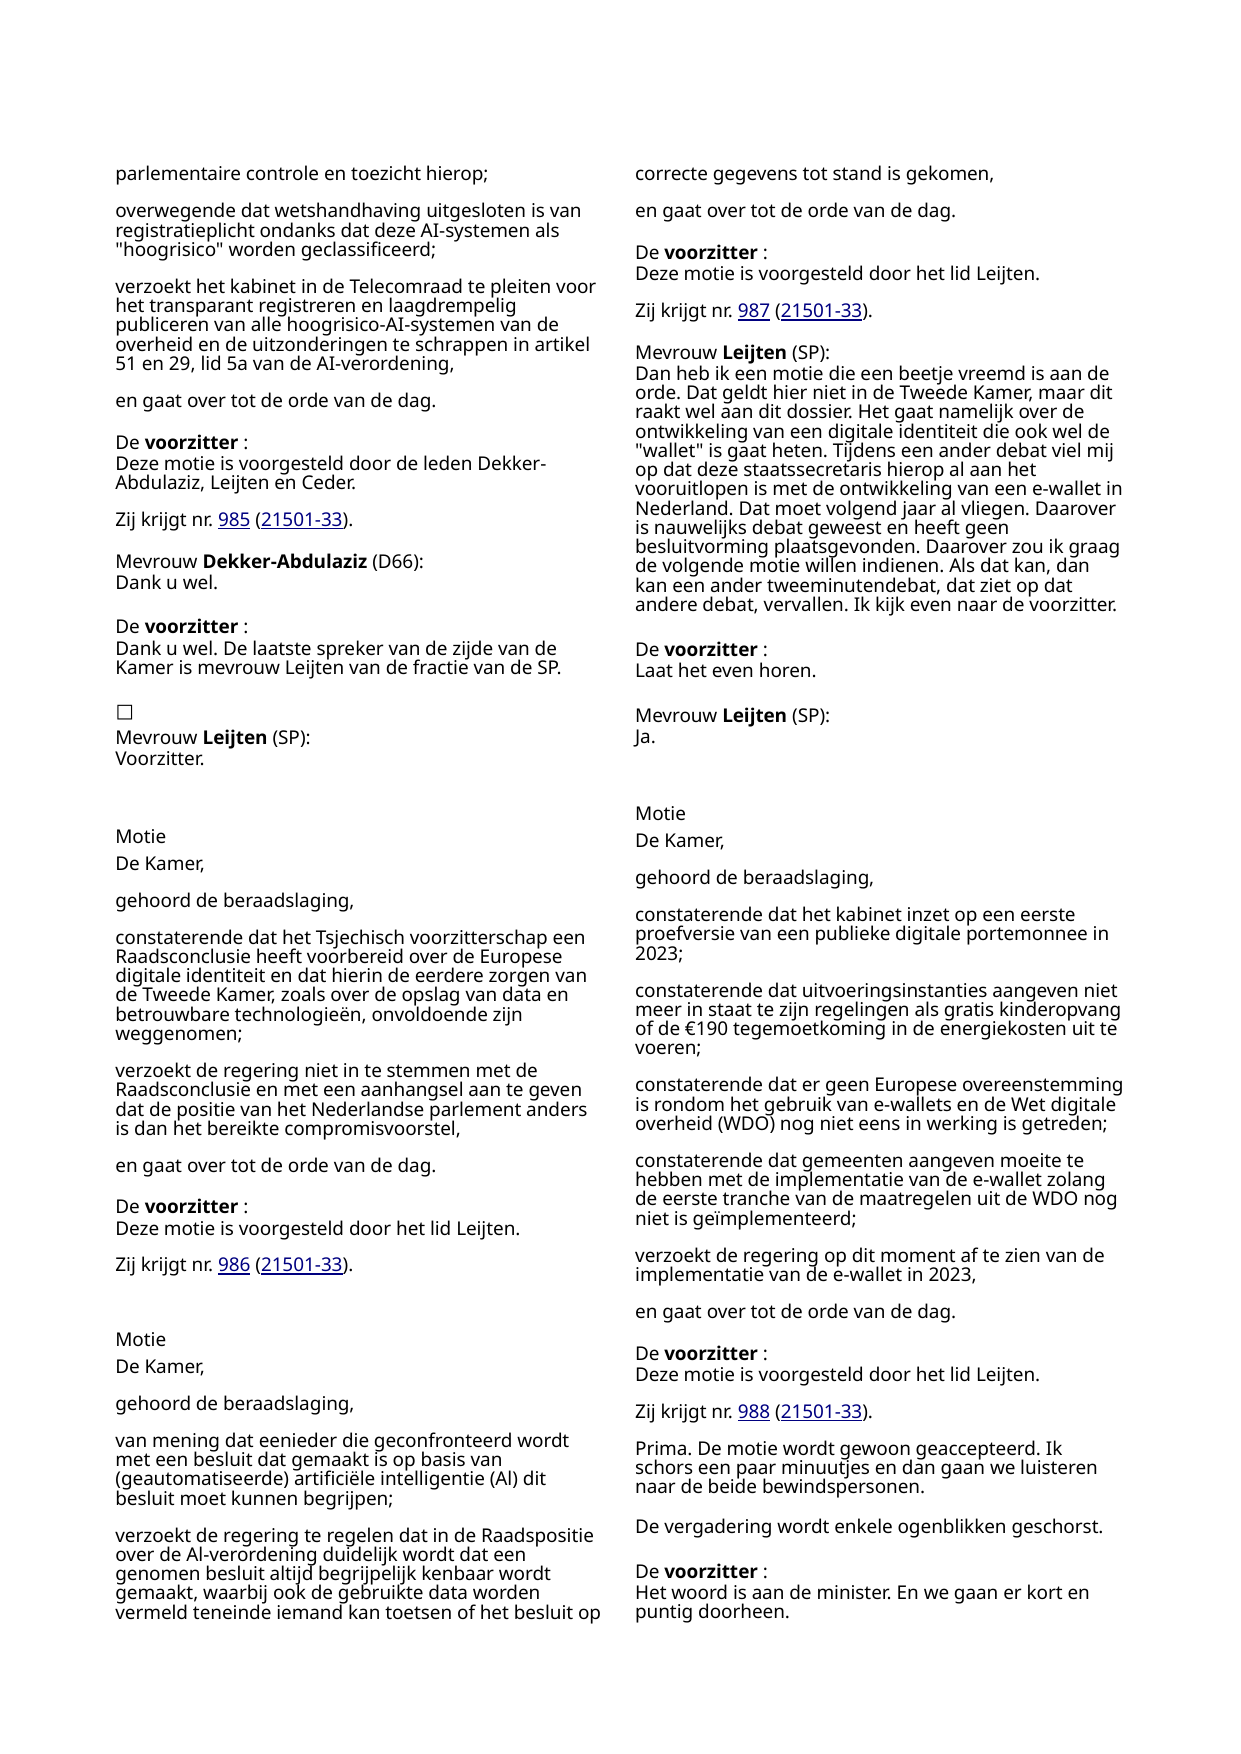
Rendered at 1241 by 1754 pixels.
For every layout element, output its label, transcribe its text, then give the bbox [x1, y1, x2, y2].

text overwegende dat wetshandhaving uitgesloten is van registratieplicht ondanks dat deze AI-systemen als "hoogrisico" worden geclassificeerd; [115, 202, 605, 260]
text Mevrouw Leijten (SP): [635, 702, 1125, 728]
text Ja. [635, 728, 1125, 747]
text en gaat over tot de orde van de dag. [635, 1303, 1125, 1322]
text De vergadering wordt enkele ogenblikken geschorst. [635, 1518, 1125, 1538]
text verzoekt de regering te regelen dat in de Raadspositie over de Al-verordening duidelijk wordt dat een genomen besluit altijd begrijpelijk kenbaar wordt gemaakt, waarbij ook de gebruikte data worden vermeld teneinde iemand kan toetsen of het besluit op [115, 1527, 605, 1623]
text De voorzitter : [635, 636, 1125, 662]
text De voorzitter : [115, 1194, 605, 1219]
text Zij krijgt nr. 986 (21501-33). [115, 1256, 605, 1276]
text Dank u wel. [115, 574, 605, 593]
text parlementaire controle en toezicht hierop; [115, 165, 605, 184]
text Prima. De motie wordt gewoon geaccepteerd. Ik schors een paar minuutjes en dan gaan we luisteren naar de beide bewindspersonen. [635, 1440, 1125, 1497]
text De voorzitter : [115, 429, 605, 454]
text Motie [635, 800, 1125, 826]
text De voorzitter : [635, 1340, 1125, 1366]
text gehoord de beraadslaging, [115, 892, 605, 911]
text Het woord is aan de minister. En we gaan er kort en puntig doorheen. [635, 1584, 1125, 1623]
text Dan heb ik een motie die een beetje vreemd is aan de orde. Dat geldt hier niet in de Tweede Kamer, maar dit raakt wel aan dit dossier. Het gaat namelijk over de ontwikkeling van een digitale identiteit die ook wel de "wallet" is gaat heten. Tijdens een ander debat viel mij op dat deze staatssecretaris hierop al aan het vooruitlopen is met de ontwikkeling van een e-wallet in Nederland. Dat moet volgend jaar al vliegen. Daarover is nauwelijks debat geweest en heeft geen besluitvorming plaatsgevonden. Daarover zou ik graag de volgende motie willen indienen. Als dat kan, dan kan een ander tweeminutendebat, dat ziet op dat andere debat, vervallen. Ik kijk even naar de voorzitter. [635, 365, 1125, 615]
text en gaat over tot de orde van de dag. [635, 202, 1125, 222]
text Zij krijgt nr. 985 (21501-33). [115, 511, 605, 530]
text Motie [115, 1326, 605, 1352]
text De Kamer, [115, 1358, 605, 1377]
text De voorzitter : [635, 239, 1125, 265]
text verzoekt het kabinet in de Telecomraad te pleiten voor het transparant registreren en laagdrempelig publiceren van alle hoogrisico-AI-systemen van de overheid en de uitzonderingen te schrappen in artikel 51 en 29, lid 5a van de AI-verordening, [115, 278, 605, 374]
text constaterende dat uitvoeringsinstanties aangeven niet meer in staat te zijn regelingen als gratis kinderopvang of de €190 tegemoetkoming in de energiekosten uit te voeren; [635, 982, 1125, 1059]
text Deze motie is voorgesteld door de leden Dekker-Abdulaziz, Leijten en Ceder. [115, 454, 605, 493]
text Deze motie is voorgesteld door het lid Leijten. [635, 265, 1125, 284]
text verzoekt de regering op dit moment af te zien van de implementatie van de e-wallet in 2023, [635, 1247, 1125, 1285]
text gehoord de beraadslaging, [635, 869, 1125, 888]
text Zij krijgt nr. 987 (21501-33). [635, 302, 1125, 321]
text De voorzitter : [635, 1558, 1125, 1584]
text Laat het even horen. [635, 662, 1125, 681]
text Mevrouw Leijten (SP): [115, 724, 605, 750]
text constaterende dat het Tsjechisch voorzitterschap een Raadsconclusie heeft voorbereid over de Europese digitale identiteit en dat hierin de eerdere zorgen van de Tweede Kamer, zoals over de opslag van data en betrouwbare technologieën, onvoldoende zijn weggenomen; [115, 929, 605, 1044]
text Zij krijgt nr. 988 (21501-33). [635, 1403, 1125, 1422]
text gehoord de beraadslaging, [115, 1395, 605, 1414]
text ⬜ [115, 699, 605, 724]
text Mevrouw Dekker-Abdulaziz (D66): [115, 548, 605, 574]
text Deze motie is voorgesteld door het lid Leijten. [115, 1219, 605, 1239]
text van mening dat eenieder die geconfronteerd wordt met een besluit dat gemaakt is op basis van (geautomatiseerde) artificiële intelligentie (Al) dit besluit moet kunnen begrijpen; [115, 1432, 605, 1509]
text constaterende dat gemeenten aangeven moeite te hebben met de implementatie van de e-wallet zolang de eerste tranche van de maatregelen uit de WDO nog niet is geïmplementeerd; [635, 1152, 1125, 1229]
text correcte gegevens tot stand is gekomen, [635, 165, 1125, 184]
text Dank u wel. De laatste spreker van de zijde van de Kamer is mevrouw Leijten van de fractie van de SP. [115, 639, 605, 678]
text en gaat over tot de orde van de dag. [115, 1157, 605, 1176]
text constaterende dat er geen Europese overeenstemming is rondom het gebruik van e-wallets en de Wet digitale overheid (WDO) nog niet eens in werking is getreden; [635, 1076, 1125, 1134]
text Motie [115, 823, 605, 849]
text en gaat over tot de orde van de dag. [115, 392, 605, 411]
text De Kamer, [635, 832, 1125, 851]
text De voorzitter : [115, 614, 605, 639]
text Deze motie is voorgesteld door het lid Leijten. [635, 1366, 1125, 1385]
text Mevrouw Leijten (SP): [635, 339, 1125, 365]
text constaterende dat het kabinet inzet op een eerste proefversie van een publieke digitale portemonnee in 2023; [635, 906, 1125, 964]
text Voorzitter. [115, 750, 605, 769]
text De Kamer, [115, 855, 605, 874]
text verzoekt de regering niet in te stemmen met de Raadsconclusie en met een aanhangsel aan te geven dat de positie van het Nederlandse parlement anders is dan het bereikte compromisvoorstel, [115, 1062, 605, 1139]
